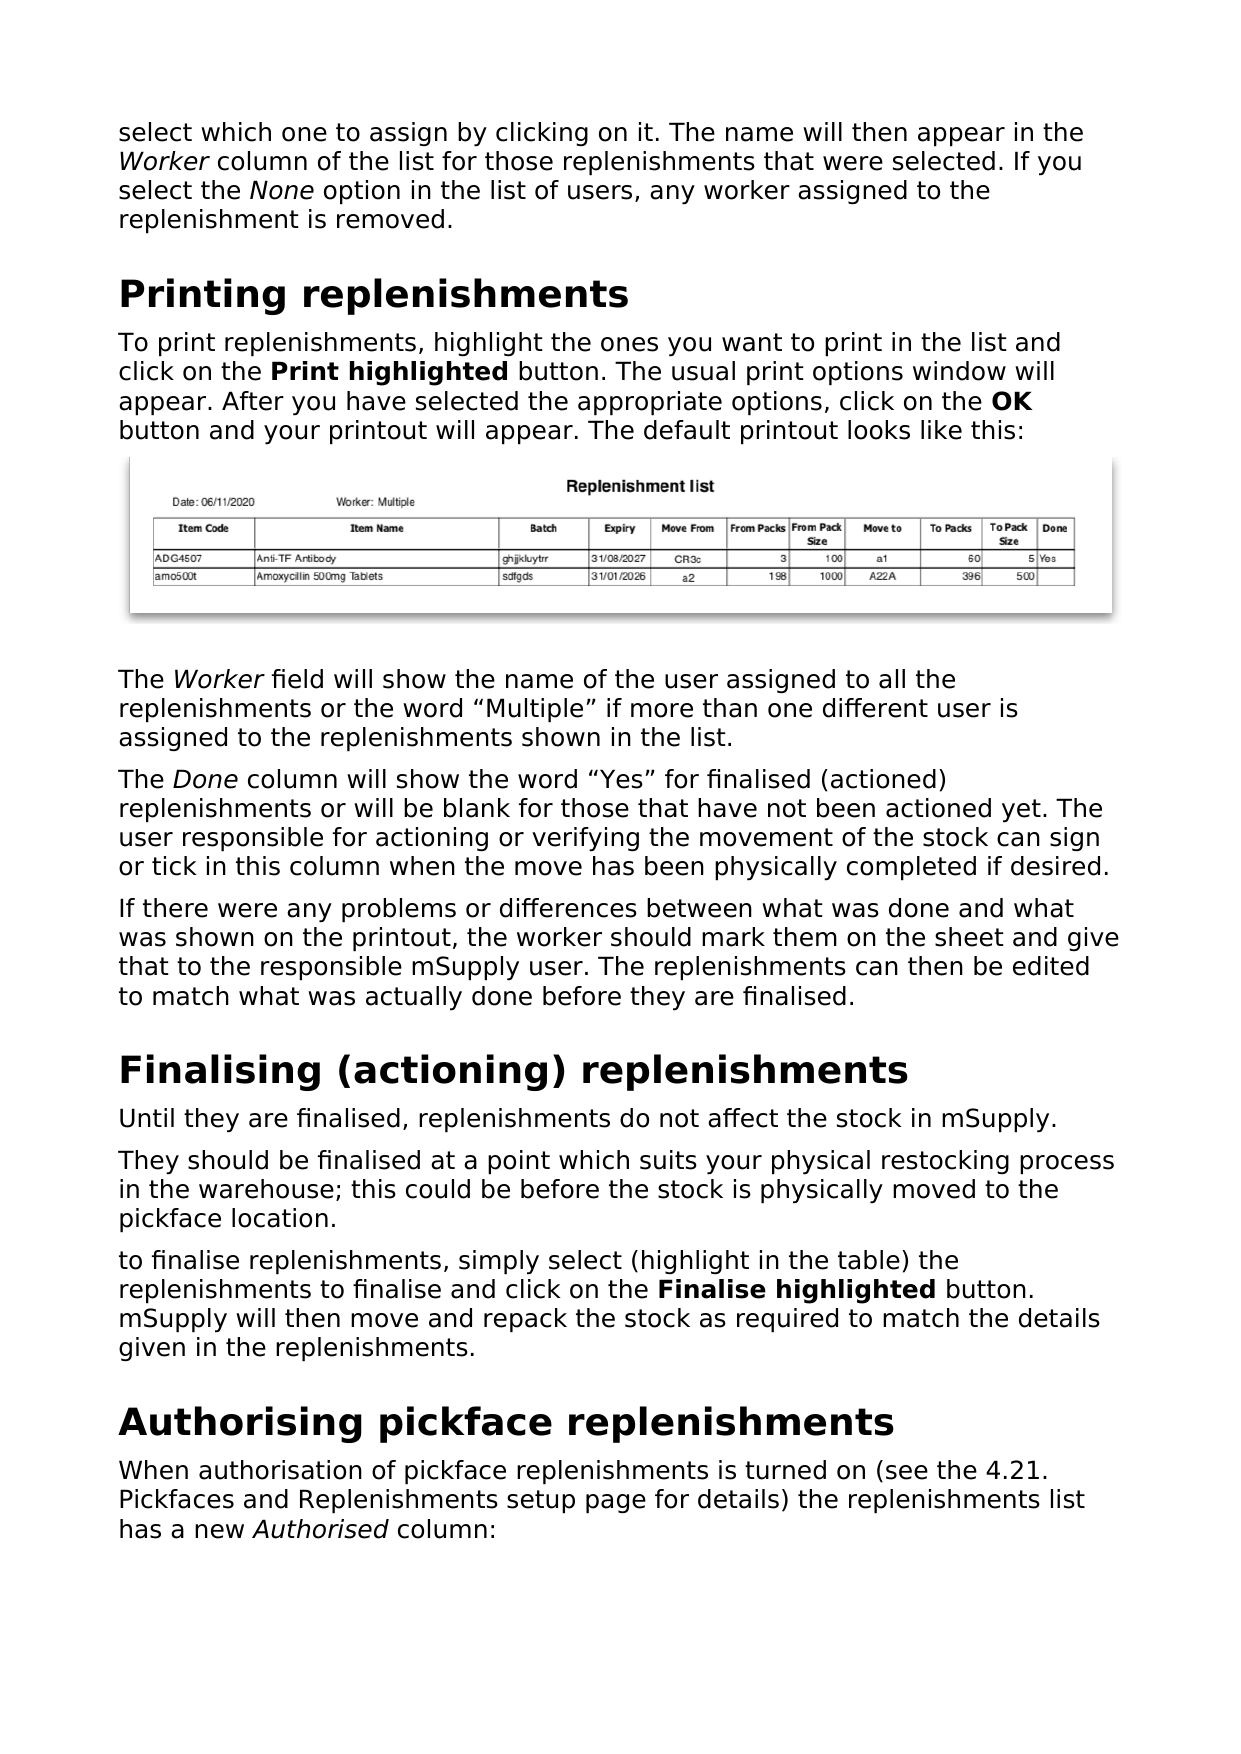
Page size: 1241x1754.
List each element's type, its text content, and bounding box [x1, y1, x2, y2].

text Until they are finalised, replenishments do not affect the stock in mSupply. [118, 1104, 1122, 1134]
subtitle Authorising pickface replenishments [118, 1400, 1122, 1444]
text When authorisation of pickface replenishments is turned on (see the 4.21. Pickfaces and Replenishments setup page for details) the replenishments list has a new Authorised column: [118, 1456, 1122, 1544]
text The Done column will show the word “Yes” for finalised (actioned) replenishments or will be blank for those that have not been actioned yet. The user responsible for actioning or verifying the movement of the stock can sign or tick in this column when the move has been physically completed if desired. [118, 765, 1122, 882]
text They should be finalised at a point which suits your physical restocking process in the warehouse; this could be before the stock is physically moved to the pickface location. [118, 1146, 1122, 1234]
text select which one to assign by clicking on it. The name will then appear in the Worker column of the list for those replenishments that were selected. If you select the None option in the list of users, any worker assigned to the replenishment is removed. [118, 118, 1122, 235]
text To print replenishments, highlight the ones you want to print in the list and click on the Print highlighted button. The usual print options window will appear. After you have selected the appropriate options, click on the OK button and your printout will appear. The default printout looks like this: [118, 328, 1122, 445]
text The Worker field will show the name of the user assigned to all the replenishments or the word “Multiple” if more than one different user is assigned to the replenishments shown in the list. [118, 665, 1122, 752]
text to finalise replenishments, simply select (highlight in the table) the replenishments to finalise and click on the Finalise highlighted button. mSupply will then move and repack the stock as required to match the details given in the replenishments. [118, 1246, 1122, 1363]
subtitle Finalising (actioning) replenishments [118, 1048, 1122, 1092]
text If there were any problems or differences between what was done and what was shown on the printout, the worker should mark them on the sheet and give that to the responsible mSupply user. The replenishments can then be edited to match what was actually done before they are finalised. [118, 894, 1122, 1011]
picture [118, 457, 1123, 624]
subtitle Printing replenishments [118, 272, 1122, 316]
